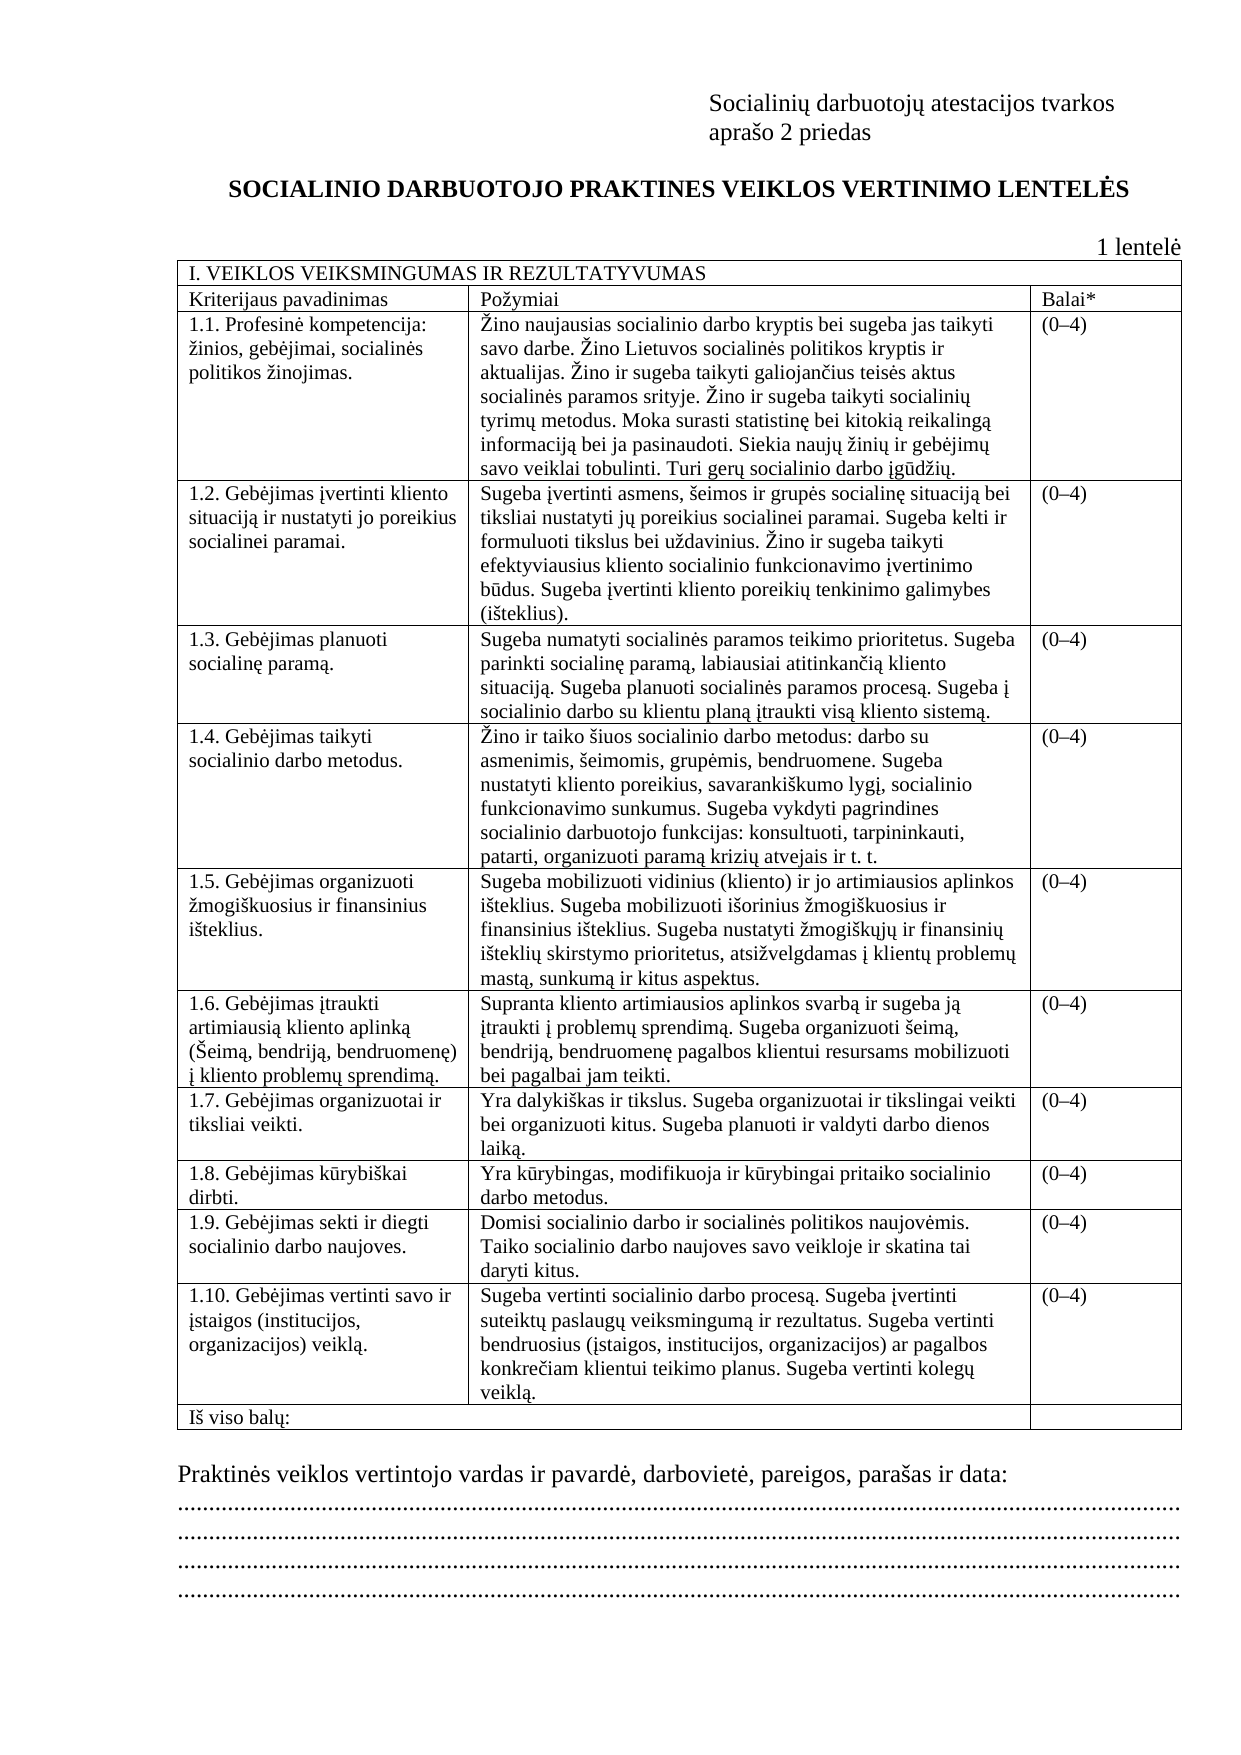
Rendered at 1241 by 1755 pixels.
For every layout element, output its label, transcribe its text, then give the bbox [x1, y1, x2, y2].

table_cell 1.9. Gebėjimas sekti ir diegti socialinio darbo naujoves. [178, 1210, 468, 1282]
table_cell (0–4) [1031, 481, 1181, 625]
text aprašo 2 priedas [177, 117, 1181, 145]
table_cell Požymiai [469, 286, 1030, 311]
table_cell (0–4) [1031, 1210, 1181, 1282]
table_cell Žino ir taiko šiuos socialinio darbo metodus: darbo su asmenimis, šeimomis, grupėmis, bendruomene. Sugeba nustatyti kliento poreikius, savarankiškumo lygį, socialinio funkcionavimo sunkumus. Sugeba vykdyti pagrindines socialinio darbuotojo funkcijas: konsultuoti, tarpininkauti, patarti, organizuoti paramą krizių atvejais ir t. t. [469, 724, 1030, 868]
table_cell 1.1. Profesinė kompetencija: žinios, gebėjimai, socialinės politikos žinojimas. [178, 312, 468, 480]
text SOCIALINIO DARBUOTOJO PRAKTINES VEIKLOS VERTINIMO LENTELĖS [177, 174, 1181, 203]
table_cell (0–4) [1031, 312, 1181, 480]
table_cell 1.4. Gebėjimas taikyti socialinio darbo metodus. [178, 724, 468, 868]
table_cell Žino naujausias socialinio darbo kryptis bei sugeba jas taikyti savo darbe. Žino Lietuvos socialinės politikos kryptis ir aktualijas. Žino ir sugeba taikyti galiojančius teisės aktus socialinės paramos srityje. Žino ir sugeba taikyti socialinių tyrimų metodus. Moka surasti statistinę bei kitokią reikalingą informaciją bei ja pasinaudoti. Siekia naujų žinių ir gebėjimų savo veiklai tobulinti. Turi gerų socialinio darbo įgūdžių. [469, 312, 1030, 480]
table_cell (0–4) [1031, 1088, 1181, 1160]
table_cell 1.5. Gebėjimas organizuoti žmogiškuosius ir finansinius išteklius. [178, 869, 468, 989]
table_cell Domisi socialinio darbo ir socialinės politikos naujovėmis. Taiko socialinio darbo naujoves savo veikloje ir skatina tai daryti kitus. [469, 1210, 1030, 1282]
table_header I. VEIKLOS VEIKSMINGUMAS IR REZULTATYVUMAS [178, 261, 1181, 285]
table_cell Sugeba mobilizuoti vidinius (kliento) ir jo artimiausios aplinkos išteklius. Sugeba mobilizuoti išorinius žmogiškuosius ir finansinius išteklius. Sugeba nustatyti žmogiškųjų ir finansinių išteklių skirstymo prioritetus, atsižvelgdamas į klientų problemų mastą, sunkumą ir kitus aspektus. [469, 869, 1030, 989]
table_cell (0–4) [1031, 724, 1181, 868]
table_cell (0–4) [1031, 1284, 1181, 1404]
table_cell Sugeba vertinti socialinio darbo procesą. Sugeba įvertinti suteiktų paslaugų veiksmingumą ir rezultatus. Sugeba vertinti bendruosius (įstaigos, institucijos, organizacijos) ar pagalbos konkrečiam klientui teikimo planus. Sugeba vertinti kolegų veiklą. [469, 1284, 1030, 1404]
table_cell Yra dalykiškas ir tikslus. Sugeba organizuotai ir tikslingai veikti bei organizuoti kitus. Sugeba planuoti ir valdyti darbo dienos laiką. [469, 1088, 1030, 1160]
table_cell Yra kūrybingas, modifikuoja ir kūrybingai pritaiko socialinio darbo metodus. [469, 1161, 1030, 1209]
table_cell [1031, 1405, 1181, 1429]
table_cell 1.8. Gebėjimas kūrybiškai dirbti. [178, 1161, 468, 1209]
table_cell 1.3. Gebėjimas planuoti socialinę paramą. [178, 626, 468, 723]
table_cell Iš viso balų: [178, 1405, 1030, 1429]
table_cell Sugeba numatyti socialinės paramos teikimo prioritetus. Sugeba parinkti socialinę paramą, labiausiai atitinkančią kliento situaciją. Sugeba planuoti socialinės paramos procesą. Sugeba į socialinio darbo su klientu planą įtraukti visą kliento sistemą. [469, 626, 1030, 723]
table_cell 1.2. Gebėjimas įvertinti kliento situaciją ir nustatyti jo poreikius socialinei paramai. [178, 481, 468, 625]
table_cell Balai* [1031, 286, 1181, 311]
table_cell (0–4) [1031, 1161, 1181, 1209]
table_cell 1.6. Gebėjimas įtraukti artimiausią kliento aplinką (Šeimą, bendriją, bendruomenę) į kliento problemų sprendimą. [178, 991, 468, 1087]
table_cell Sugeba įvertinti asmens, šeimos ir grupės socialinę situaciją bei tiksliai nustatyti jų poreikius socialinei paramai. Sugeba kelti ir formuluoti tikslus bei uždavinius. Žino ir sugeba taikyti efektyviausius kliento socialinio funkcionavimo įvertinimo būdus. Sugeba įvertinti kliento poreikių tenkinimo galimybes (išteklius). [469, 481, 1030, 625]
text 1 lentelė [177, 232, 1181, 260]
table_cell (0–4) [1031, 869, 1181, 989]
table_cell (0–4) [1031, 626, 1181, 723]
text Praktinės veiklos vertintojo vardas ir pavardė, darbovietė, pareigos, parašas ir data: [177, 1459, 1181, 1487]
table_cell 1.10. Gebėjimas vertinti savo ir įstaigos (institucijos, organizacijos) veiklą. [178, 1284, 468, 1404]
table_cell (0–4) [1031, 991, 1181, 1087]
text Socialinių darbuotojų atestacijos tvarkos [177, 88, 1181, 117]
table_cell Kriterijaus pavadinimas [178, 286, 468, 311]
table_cell 1.7. Gebėjimas organizuotai ir tiksliai veikti. [178, 1088, 468, 1160]
table_cell Supranta kliento artimiausios aplinkos svarbą ir sugeba ją įtraukti į problemų sprendimą. Sugeba organizuoti šeimą, bendriją, bendruomenę pagalbos klientui resursams mobilizuoti bei pagalbai jam teikti. [469, 991, 1030, 1087]
